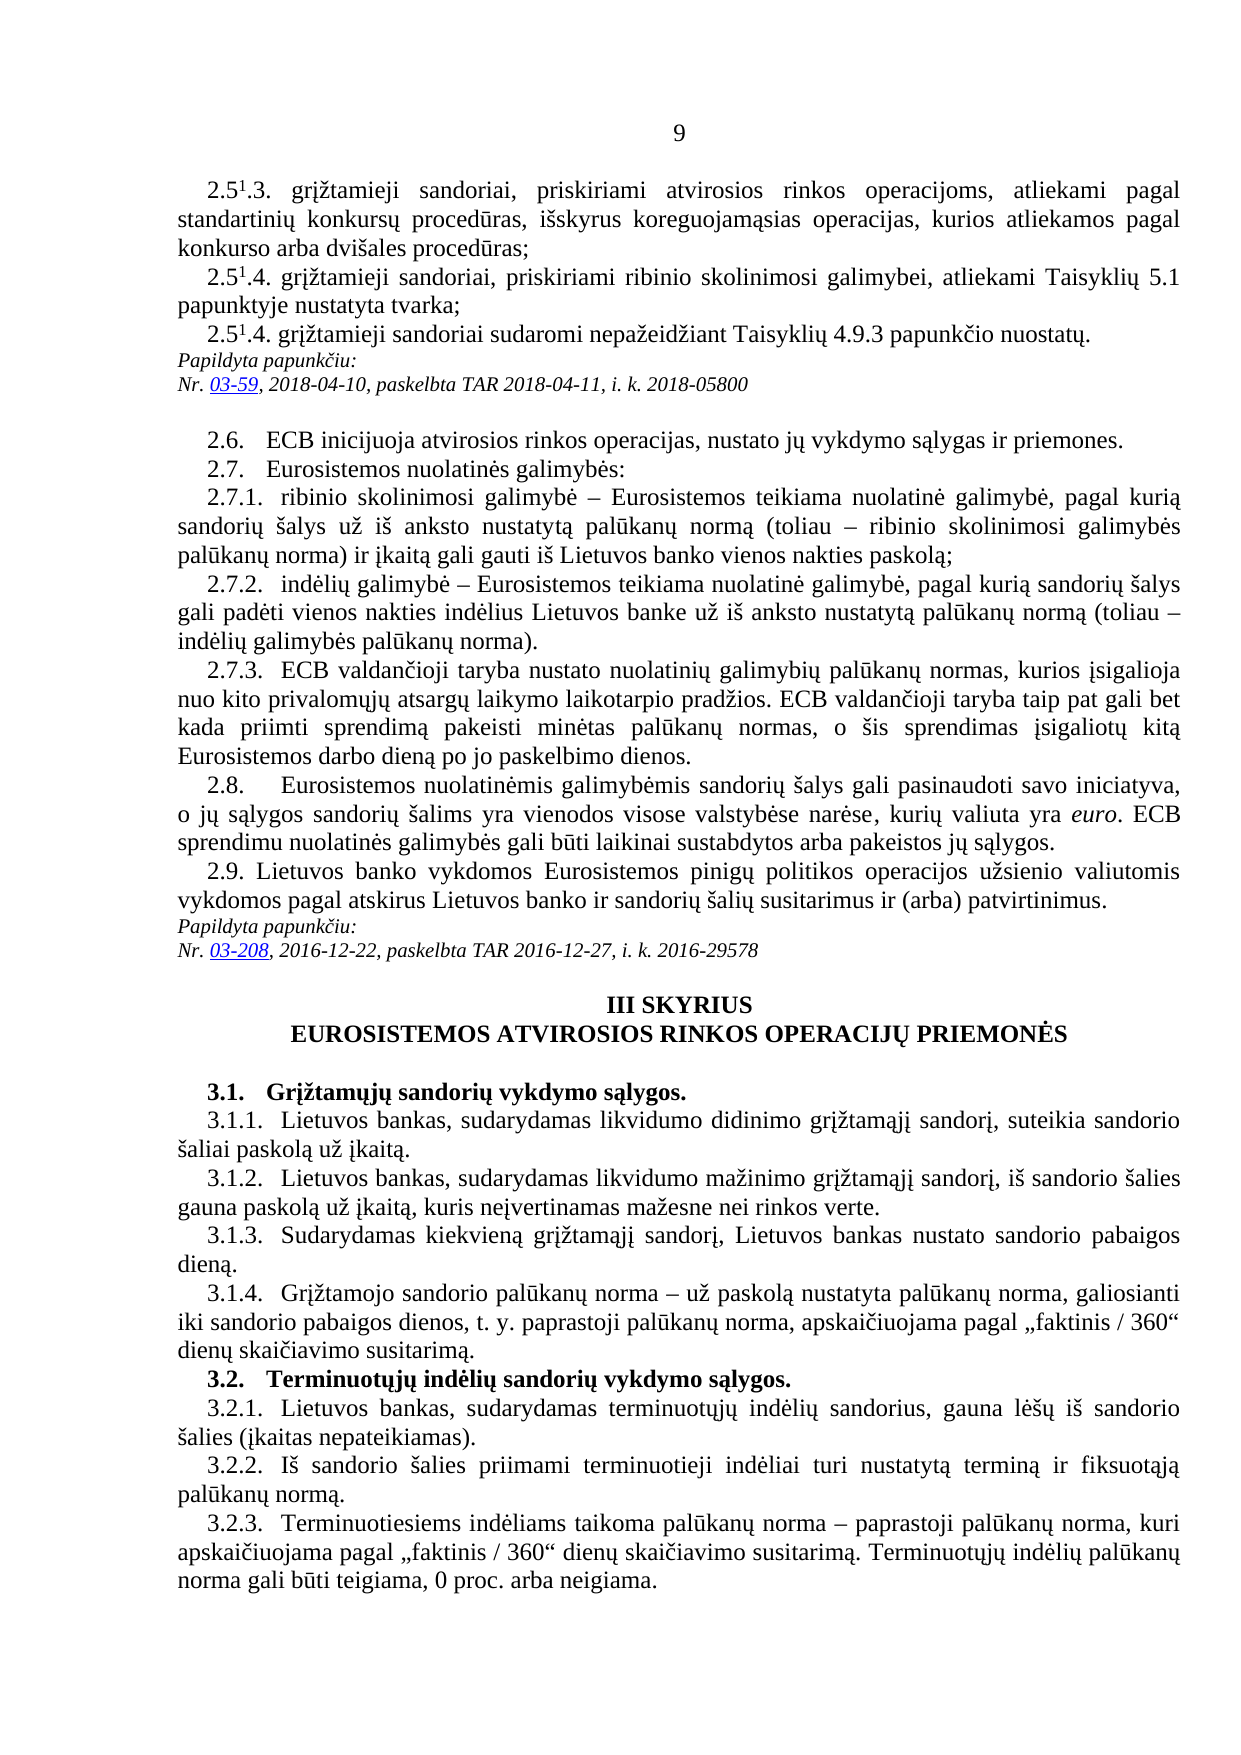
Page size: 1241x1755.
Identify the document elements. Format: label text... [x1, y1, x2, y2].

text Nr. 03-208, 2016-12-22, paskelbta TAR 2016-12-27, i. k. 2016-29578 [177, 938, 1181, 962]
text 3.1.3. Sudarydamas kiekvieną grįžtamąjį sandorį, Lietuvos bankas nustato sandorio pabaigos dieną. [177, 1221, 1181, 1278]
text III SKYRIUS [177, 991, 1181, 1019]
text 2.6. ECB inicijuoja atvirosios rinkos operacijas, nustato jų vykdymo sąlygas ir priemones. [177, 425, 1181, 454]
text 3.2.3. Terminuotiesiems indėliams taikoma palūkanų norma – paprastoji palūkanų norma, kuri apskaičiuojama pagal „faktinis / 360“ dienų skaičiavimo susitarimą. Terminuotųjų indėlių palūkanų norma gali būti teigiama, 0 proc. arba neigiama. [177, 1508, 1181, 1594]
text 2.51.4. grįžtamieji sandoriai, priskiriami ribinio skolinimosi galimybei, atliekami Taisyklių 5.1 papunktyje nustatyta tvarka; [177, 262, 1181, 319]
text 2.7.2. indėlių galimybė – Eurosistemos teikiama nuolatinė galimybė, pagal kurią sandorių šalys gali padėti vienos nakties indėlius Lietuvos banke už iš anksto nustatytą palūkanų normą (toliau – indėlių galimybės palūkanų norma). [177, 569, 1181, 655]
text 3.1.4. Grįžtamojo sandorio palūkanų norma – už paskolą nustatyta palūkanų norma, galiosianti iki sandorio pabaigos dienos, t. y. paprastoji palūkanų norma, apskaičiuojama pagal „faktinis / 360“ dienų skaičiavimo susitarimą. [177, 1278, 1181, 1364]
text 2.7.3. ECB valdančioji taryba nustato nuolatinių galimybių palūkanų normas, kurios įsigalioja nuo kito privalomųjų atsargų laikymo laikotarpio pradžios. ECB valdančioji taryba taip pat gali bet kada priimti sprendimą pakeisti minėtas palūkanų normas, o šis sprendimas įsigaliotų kitą Eurosistemos darbo dieną po jo paskelbimo dienos. [177, 655, 1181, 770]
text 2.51.4. grįžtamieji sandoriai sudaromi nepažeidžiant Taisyklių 4.9.3 papunkčio nuostatų. [177, 319, 1181, 348]
text 2.9. Lietuvos banko vykdomos Eurosistemos pinigų politikos operacijos užsienio valiutomis vykdomos pagal atskirus Lietuvos banko ir sandorių šalių susitarimus ir (arba) patvirtinimus. [177, 856, 1181, 914]
text 2.7. Eurosistemos nuolatinės galimybės: [177, 454, 1181, 482]
text 3.1.1. Lietuvos bankas, sudarydamas likvidumo didinimo grįžtamąjį sandorį, suteikia sandorio šaliai paskolą už įkaitą. [177, 1106, 1181, 1163]
text 2.51.3. grįžtamieji sandoriai, priskiriami atvirosios rinkos operacijoms, atliekami pagal standartinių konkursų procedūras, išskyrus koreguojamąsias operacijas, kurios atliekamos pagal konkurso arba dvišales procedūras; [177, 176, 1181, 262]
text 2.8. Eurosistemos nuolatinėmis galimybėmis sandorių šalys gali pasinaudoti savo iniciatyva, o jų sąlygos sandorių šalims yra vienodos visose valstybėse narėse, kurių valiuta yra euro. ECB sprendimu nuolatinės galimybės gali būti laikinai sustabdytos arba pakeistos jų sąlygos. [177, 770, 1181, 856]
text 3.2.2. Iš sandorio šalies priimami terminuotieji indėliai turi nustatytą terminą ir fiksuotąją palūkanų normą. [177, 1451, 1181, 1508]
text 3.1. Grįžtamųjų sandorių vykdymo sąlygos. [177, 1077, 1181, 1106]
text 2.7.1. ribinio skolinimosi galimybė – Eurosistemos teikiama nuolatinė galimybė, pagal kurią sandorių šalys už iš anksto nustatytą palūkanų normą (toliau – ribinio skolinimosi galimybės palūkanų norma) ir įkaitą gali gauti iš Lietuvos banko vienos nakties paskolą; [177, 482, 1181, 569]
text Papildyta papunkčiu: [177, 914, 1181, 938]
text EUROSISTEMOS ATVIROSIOS RINKOS OPERACIJŲ PRIEMONĖS [177, 1019, 1181, 1048]
text 3.2. Terminuotųjų indėlių sandorių vykdymo sąlygos. [177, 1364, 1181, 1393]
text Nr. 03-59, 2018-04-10, paskelbta TAR 2018-04-11, i. k. 2018-05800 [177, 372, 1181, 396]
text Papildyta papunkčiu: [177, 348, 1181, 372]
text 3.1.2. Lietuvos bankas, sudarydamas likvidumo mažinimo grįžtamąjį sandorį, iš sandorio šalies gauna paskolą už įkaitą, kuris neįvertinamas mažesne nei rinkos verte. [177, 1163, 1181, 1221]
text 3.2.1. Lietuvos bankas, sudarydamas terminuotųjų indėlių sandorius, gauna lėšų iš sandorio šalies (įkaitas nepateikiamas). [177, 1393, 1181, 1451]
